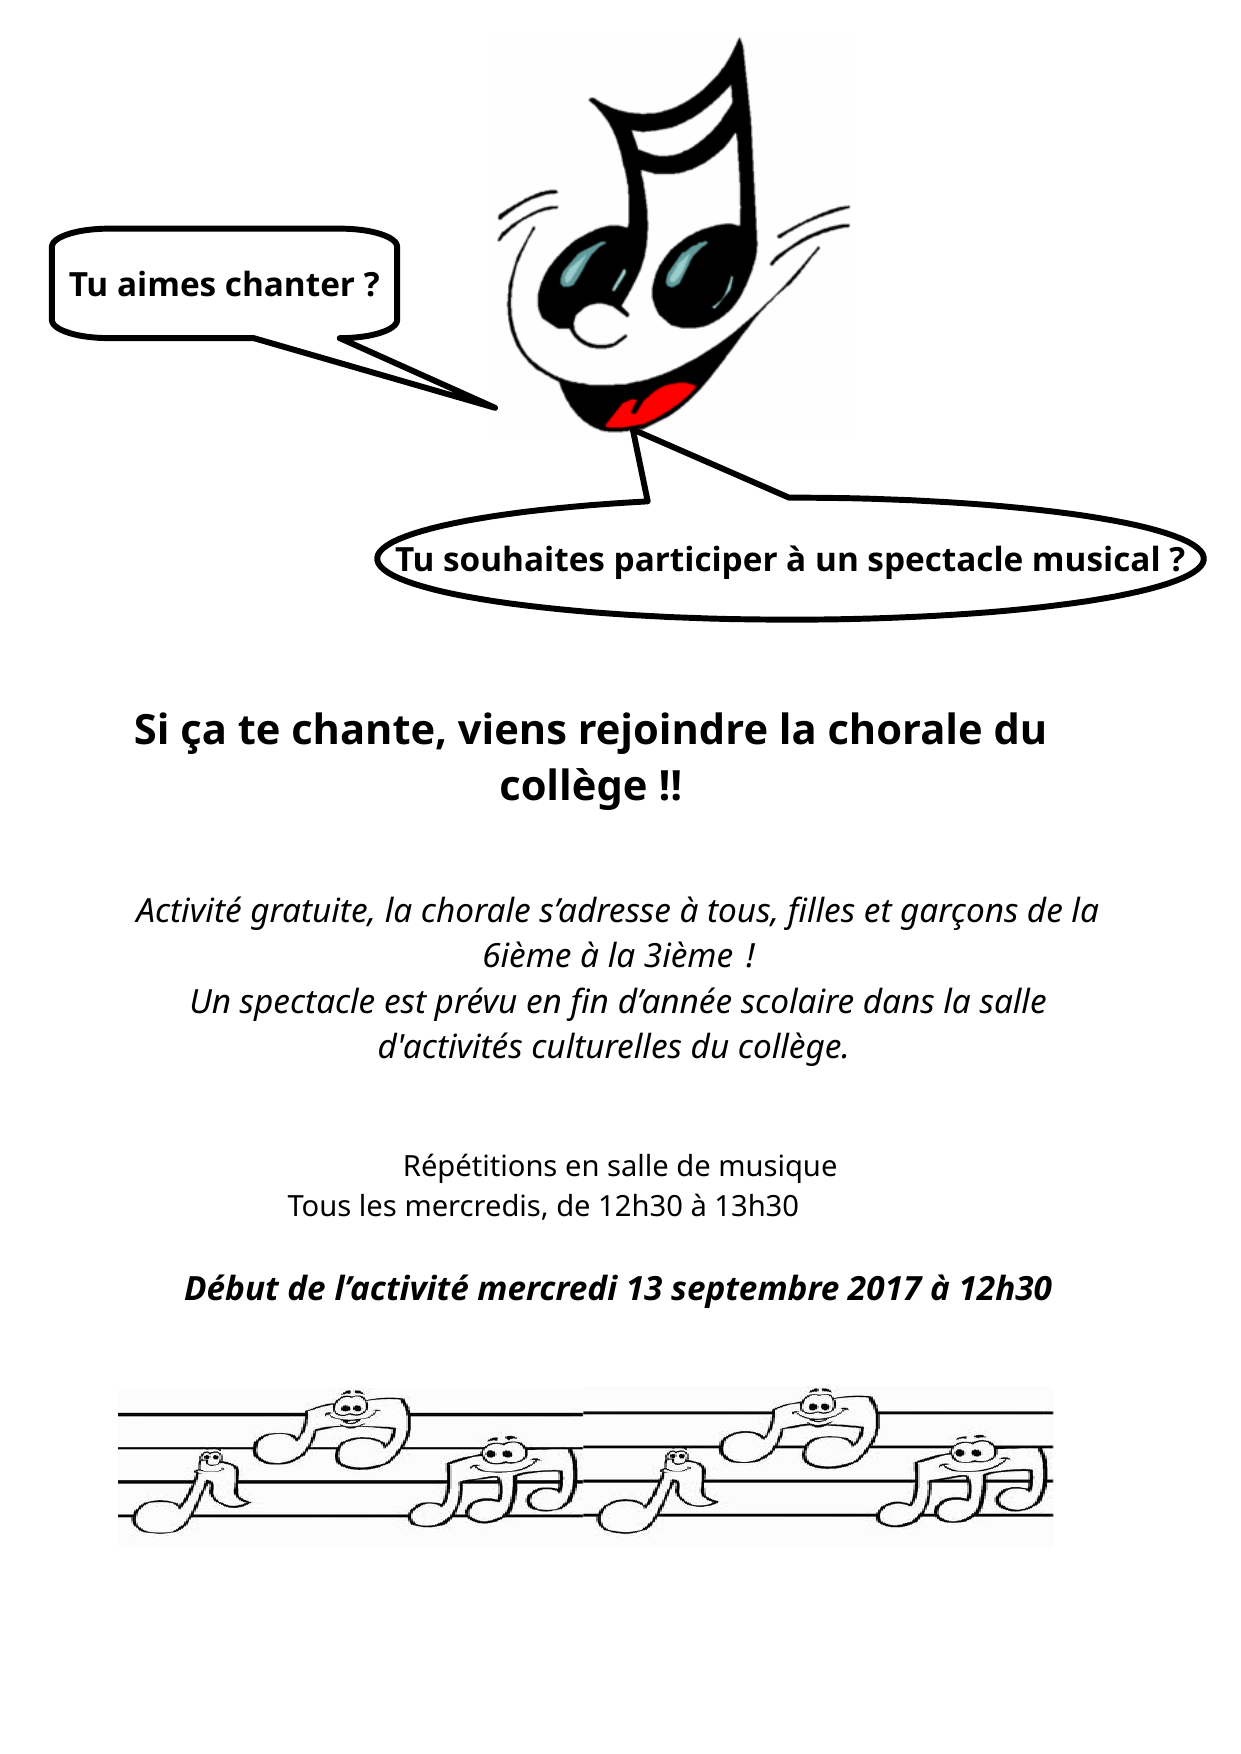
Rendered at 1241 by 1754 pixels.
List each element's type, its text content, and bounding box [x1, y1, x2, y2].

text Tous les mercredis, de 12h30 à 13h30 [118, 1185, 1122, 1225]
text Un spectacle est prévu en fin d’année scolaire dans la salle d'activités culturelles du collège. [118, 978, 1122, 1068]
text Activité gratuite, la chorale s’adresse à tous, filles et garçons de la 6ième à la 3ième ! [118, 887, 1122, 978]
text Début de l’activité mercredi 13 septembre 2017 à 12h30 [118, 1264, 1122, 1310]
picture [118, 1386, 1054, 1548]
picture [492, 32, 851, 441]
text Si ça te chante, viens rejoindre la chorale du collège !! [59, 699, 1122, 813]
text Répétitions en salle de musique [118, 1145, 1122, 1185]
